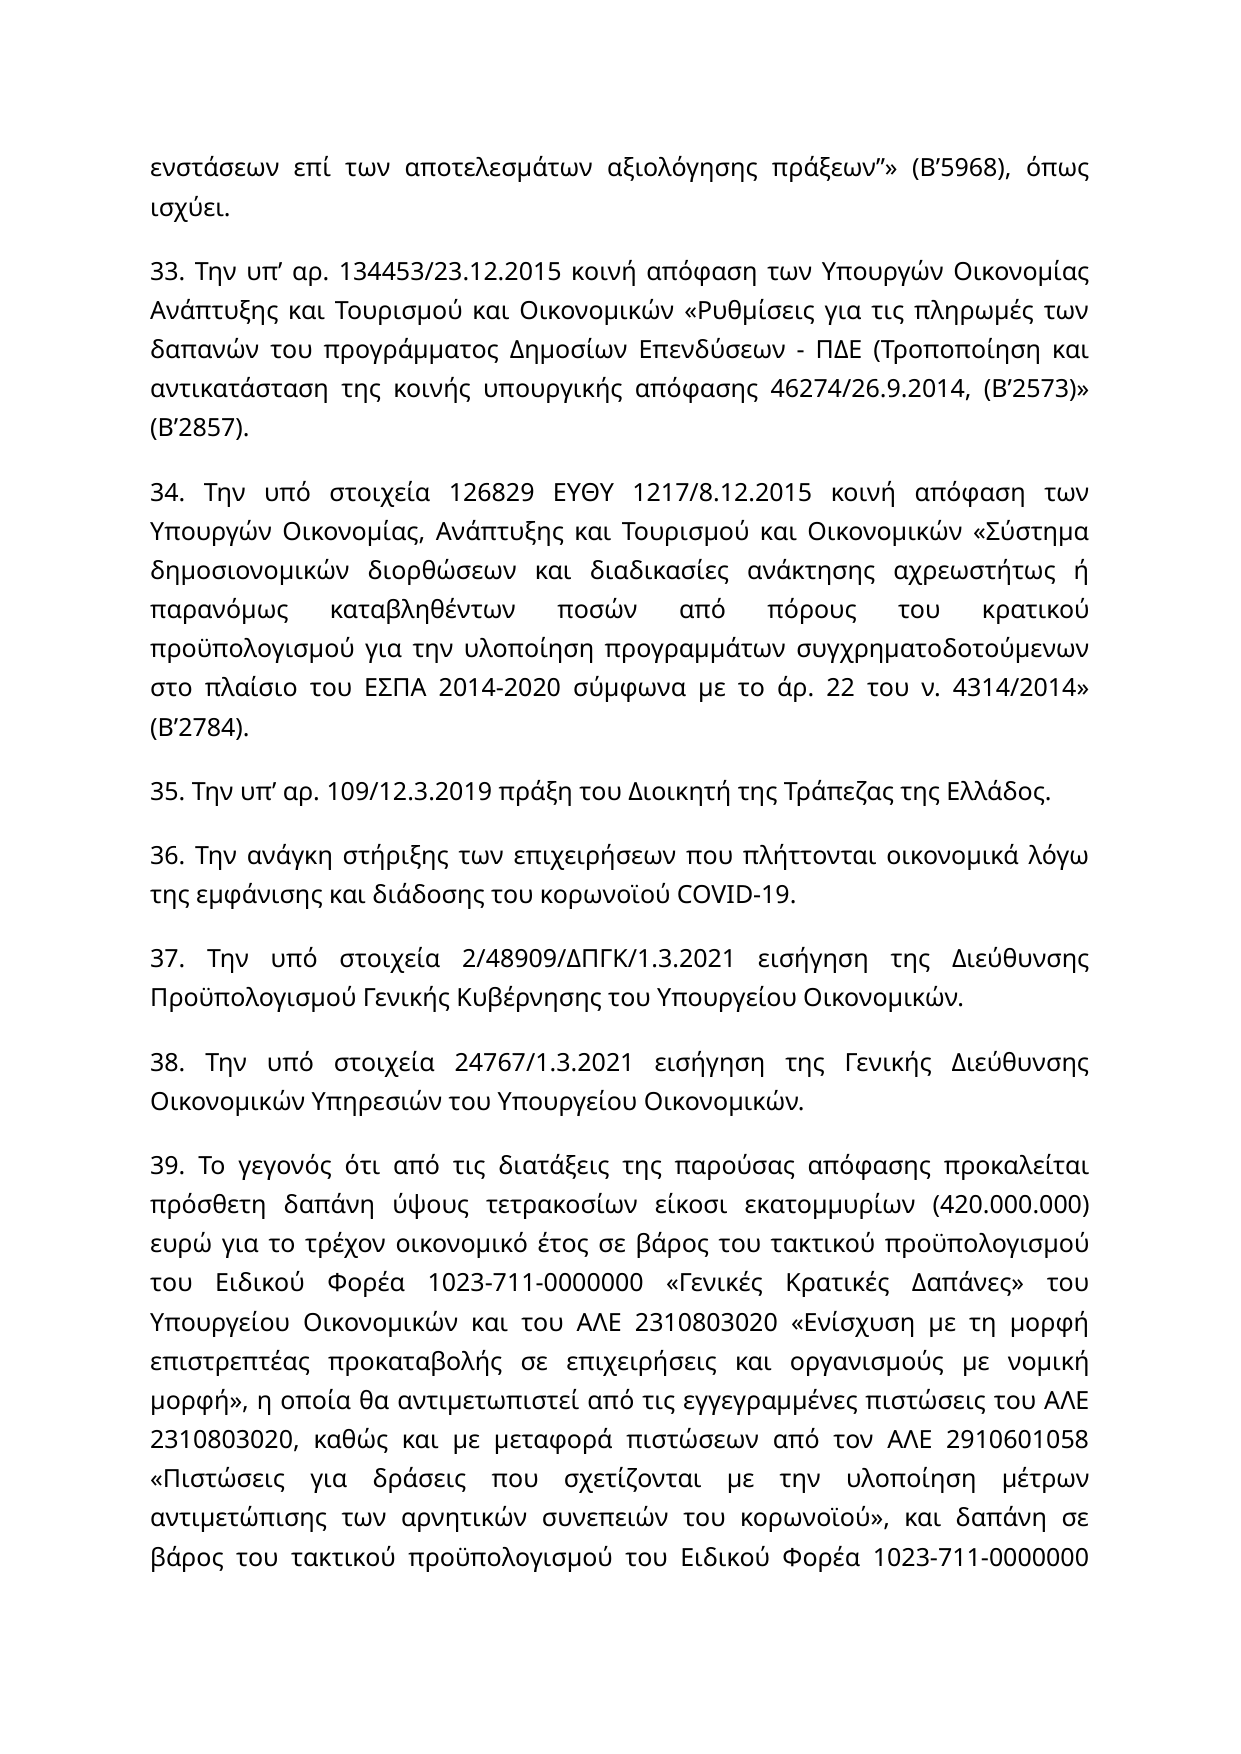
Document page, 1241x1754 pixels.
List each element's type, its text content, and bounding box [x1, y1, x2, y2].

text 38. Την υπό στοιχεία 24767/1.3.2021 εισήγηση της Γενικής Διεύθυνσης Οικονομικών Υπηρεσιών του Υπουργείου Οικονομικών. [150, 1044, 1090, 1117]
text 34. Την υπό στοιχεία 126829 ΕΥΘΥ 1217/8.12.2015 κοινή απόφαση των Υπουργών Οικονομίας, Ανάπτυξης και Τουρισμού και Οικονομικών «Σύστημα δημοσιονομικών διορθώσεων και διαδικασίες ανάκτησης αχρεωστήτως ή παρανόμως καταβληθέντων ποσών από πόρους του κρατικού προϋπολογισμού για την υλοποίηση προγραμμάτων συγχρηματοδοτούμενων στο πλαίσιο του ΕΣΠΑ 2014-2020 σύμφωνα με το άρ. 22 του ν. 4314/2014» (Β’2784). [150, 474, 1090, 743]
text 37. Την υπό στοιχεία 2/48909/ΔΠΓΚ/1.3.2021 εισήγηση της Διεύθυνσης Προϋπολογισμού Γενικής Κυβέρνησης του Υπουργείου Οικονομικών. [150, 941, 1090, 1014]
text 35. Την υπ’ αρ. 109/12.3.2019 πράξη του Διοικητή της Τράπεζας της Ελλάδος. [150, 773, 1090, 807]
text 36. Την ανάγκη στήριξης των επιχειρήσεων που πλήττονται οικονομικά λόγω της εμφάνισης και διάδοσης του κορωνοϊού COVID-19. [150, 837, 1090, 911]
text 39. Το γεγονός ότι από τις διατάξεις της παρούσας απόφασης προκαλείται πρόσθετη δαπάνη ύψους τετρακοσίων είκοσι εκατομμυρίων (420.000.000) ευρώ για το τρέχον οικονομικό έτος σε βάρος του τακτικού προϋπολογισμού του Ειδικού Φορέα 1023-711-0000000 «Γενικές Κρατικές Δαπάνες» του Υπουργείου Οικονομικών και του ΑΛΕ 2310803020 «Ενίσχυση με τη μορφή επιστρεπτέας προκαταβολής σε επιχειρήσεις και οργανισμούς με νομική μορφή», η οποία θα αντιμετωπιστεί από τις εγγεγραμμένες πιστώσεις του ΑΛΕ 2310803020, καθώς και με μεταφορά πιστώσεων από τον ΑΛΕ 2910601058 «Πιστώσεις για δράσεις που σχετίζονται με την υλοποίηση μέτρων αντιμετώπισης των αρνητικών συνεπειών του κορωνοϊού», και δαπάνη σε βάρος του τακτικού προϋπολογισμού του Ειδικού Φορέα 1023-711-0000000 [150, 1147, 1090, 1573]
text ενστάσεων επί των αποτελεσμάτων αξιολόγησης πράξεων”» (Β’5968), όπως ισχύει. [150, 150, 1090, 223]
text 33. Την υπ’ αρ. 134453/23.12.2015 κοινή απόφαση των Υπουργών Οικονομίας Ανάπτυξης και Τουρισμού και Οικονομικών «Ρυθμίσεις για τις πληρωμές των δαπανών του προγράμματος Δημοσίων Επενδύσεων - ΠΔΕ (Τροποποίηση και αντικατάσταση της κοινής υπουργικής απόφασης 46274/26.9.2014, (Β’2573)» (Β’2857). [150, 253, 1090, 444]
